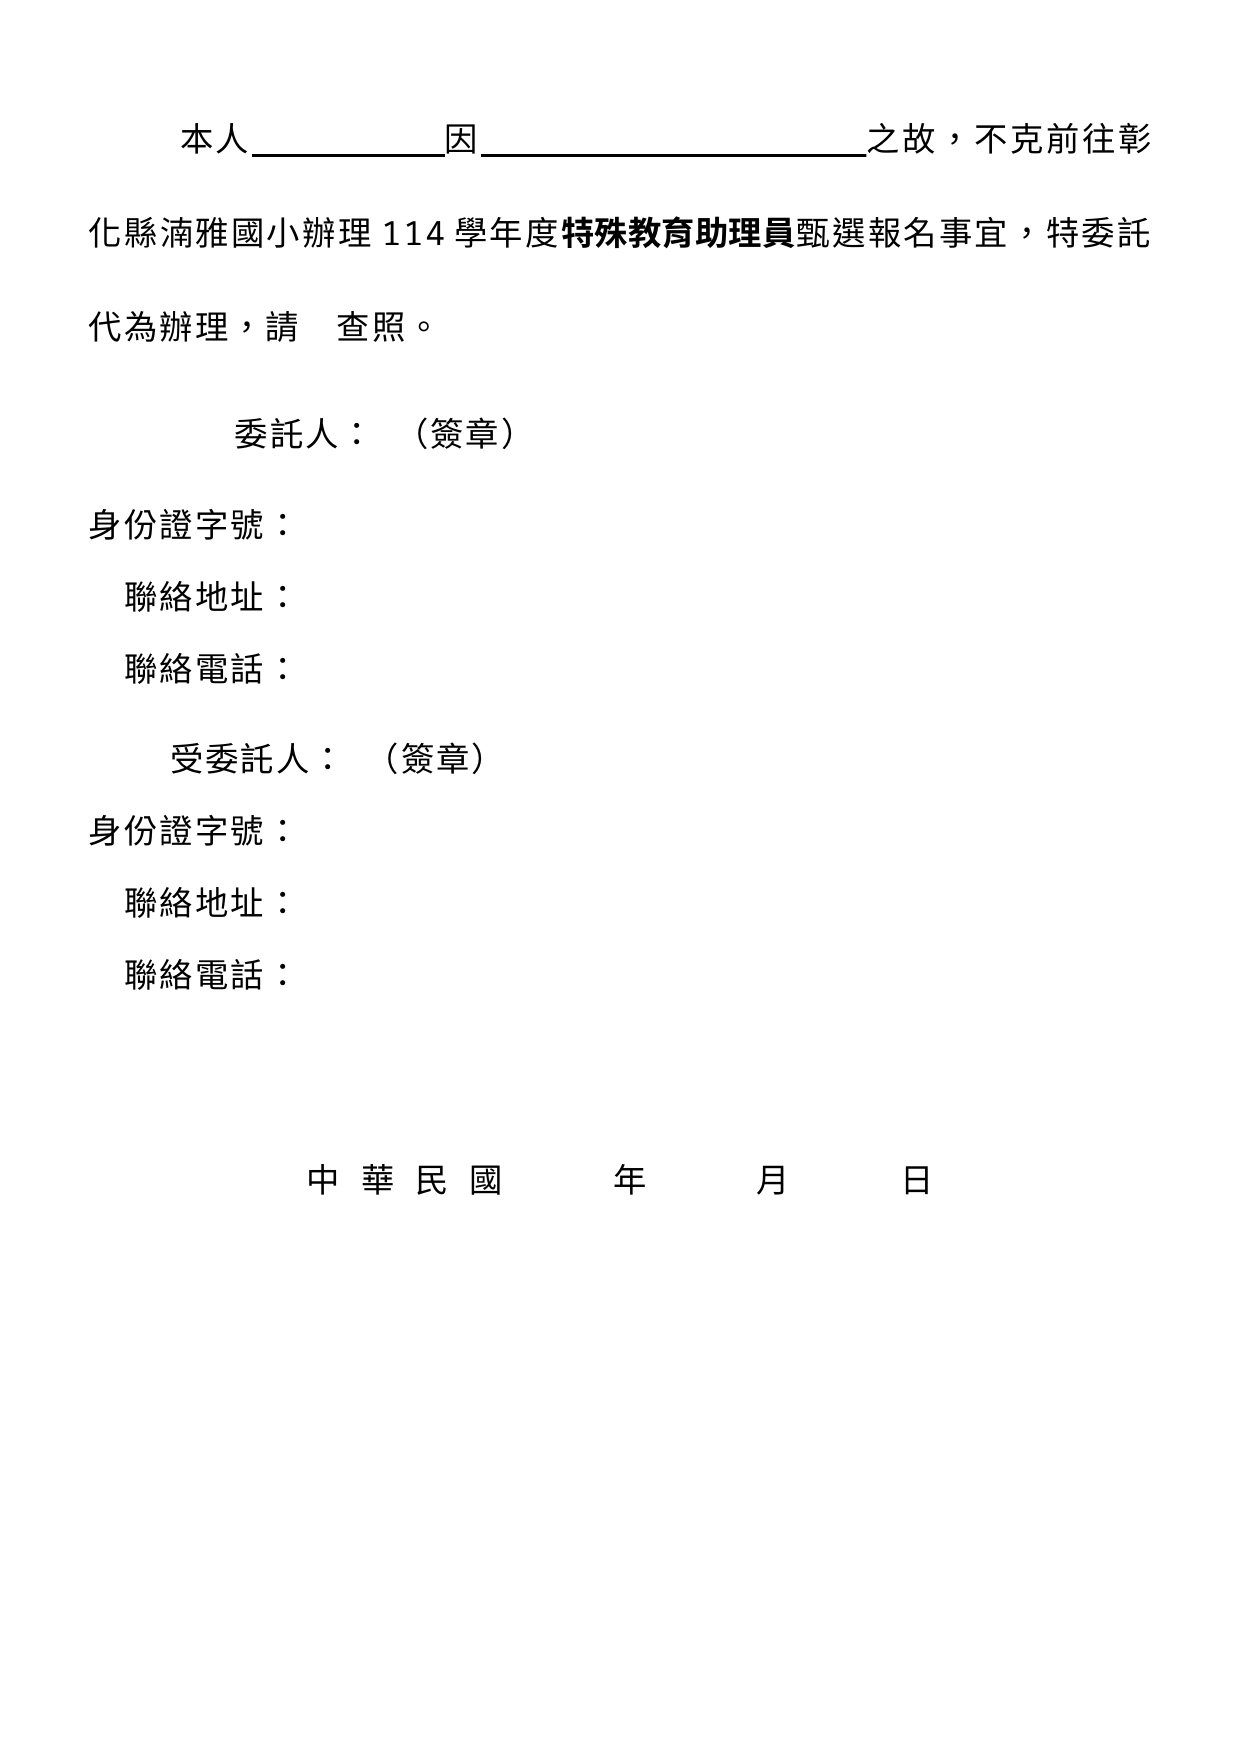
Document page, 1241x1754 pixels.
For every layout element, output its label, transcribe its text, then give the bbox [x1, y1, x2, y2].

text 身份證字號： 聯絡地址： 聯絡電話： [89, 481, 1152, 687]
text 本人 因 之故，不克前往彰化縣湳雅國小辦理114學年度特殊教育助理員甄選報名事宜，特委託 代為辦理，請 查照。 [89, 96, 1152, 346]
text 中 華 民 國 年 月 日 [89, 1136, 1152, 1199]
text 委託人： （簽章） [89, 391, 1152, 453]
text 受委託人： （簽章） 身份證字號： 聯絡地址： 聯絡電話： [89, 715, 1152, 993]
